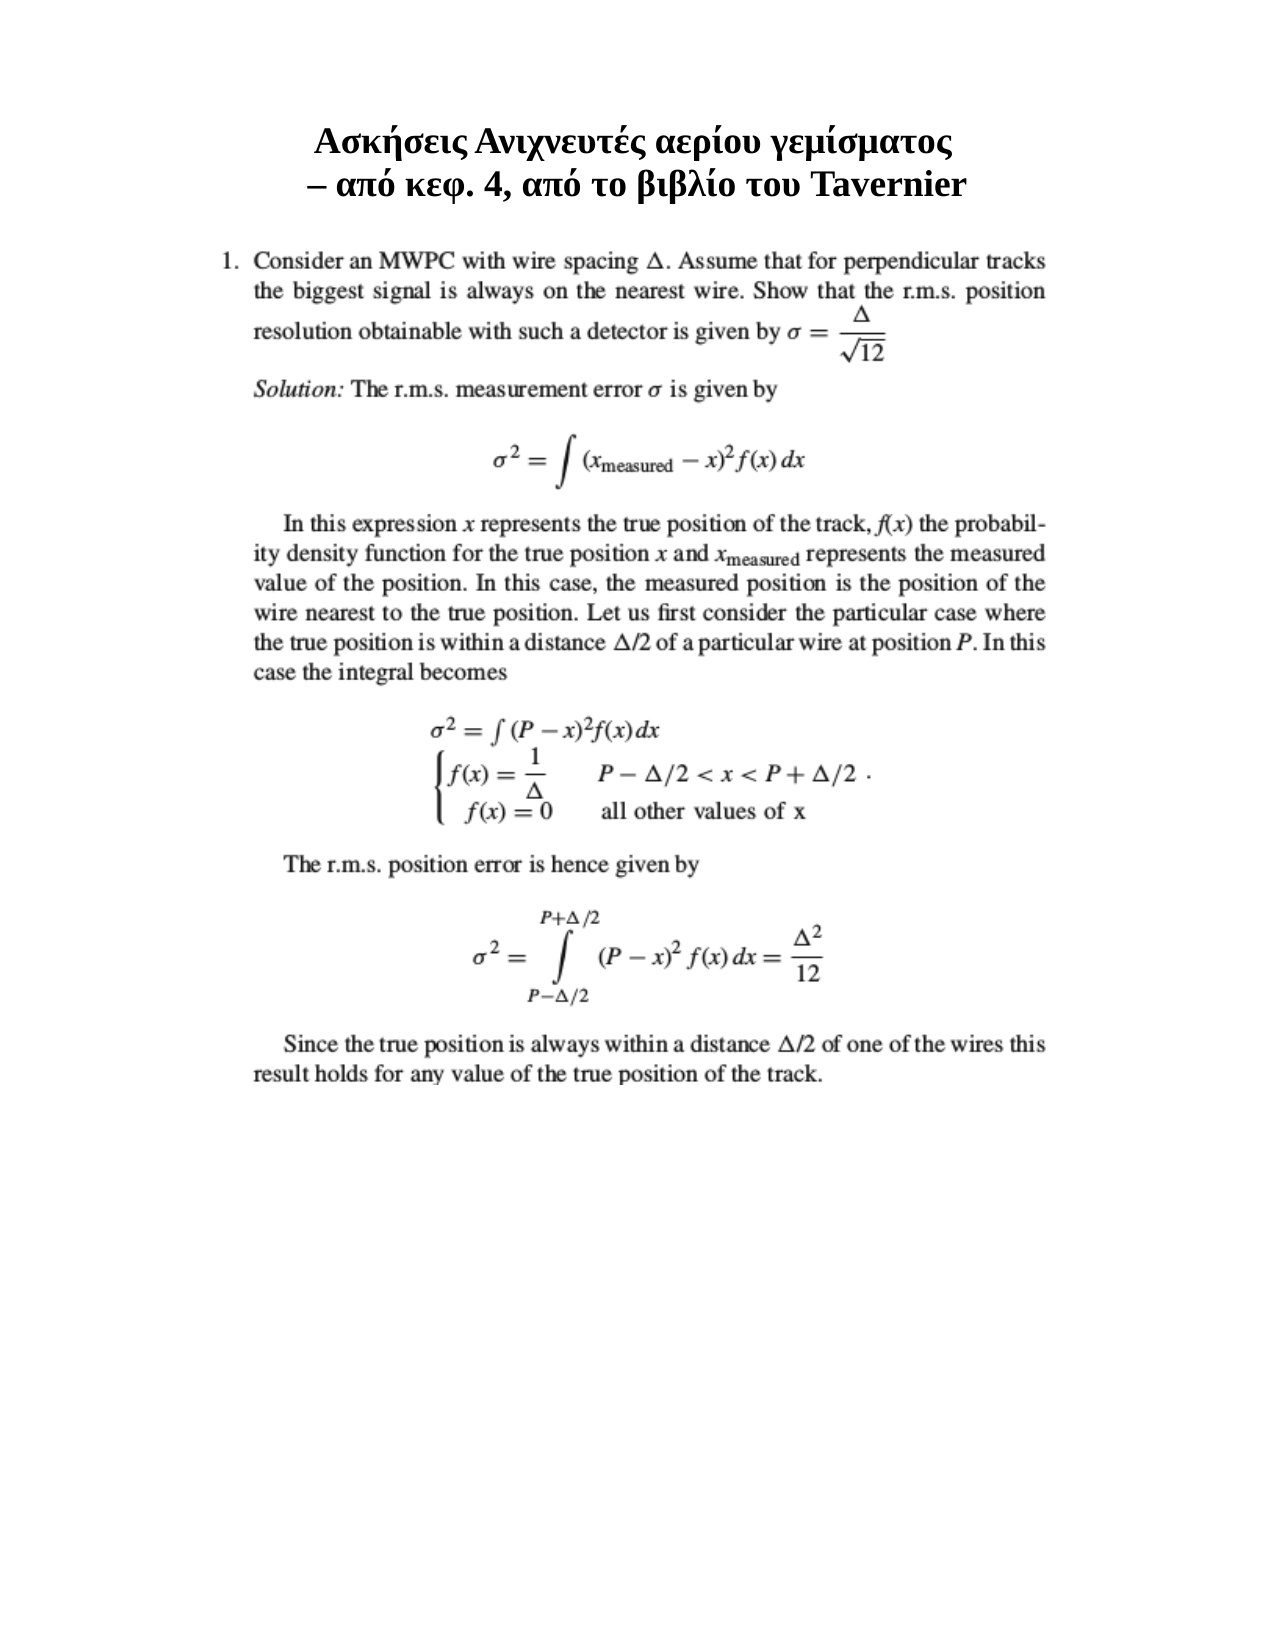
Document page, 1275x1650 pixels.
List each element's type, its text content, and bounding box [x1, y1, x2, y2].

text – από κεφ. 4, από το βιβλίο του Tavernier [118, 161, 1157, 204]
picture [215, 233, 1060, 1085]
text Ασκήσεις Ανιχνευτές αερίου γεμίσματος [118, 118, 1157, 161]
